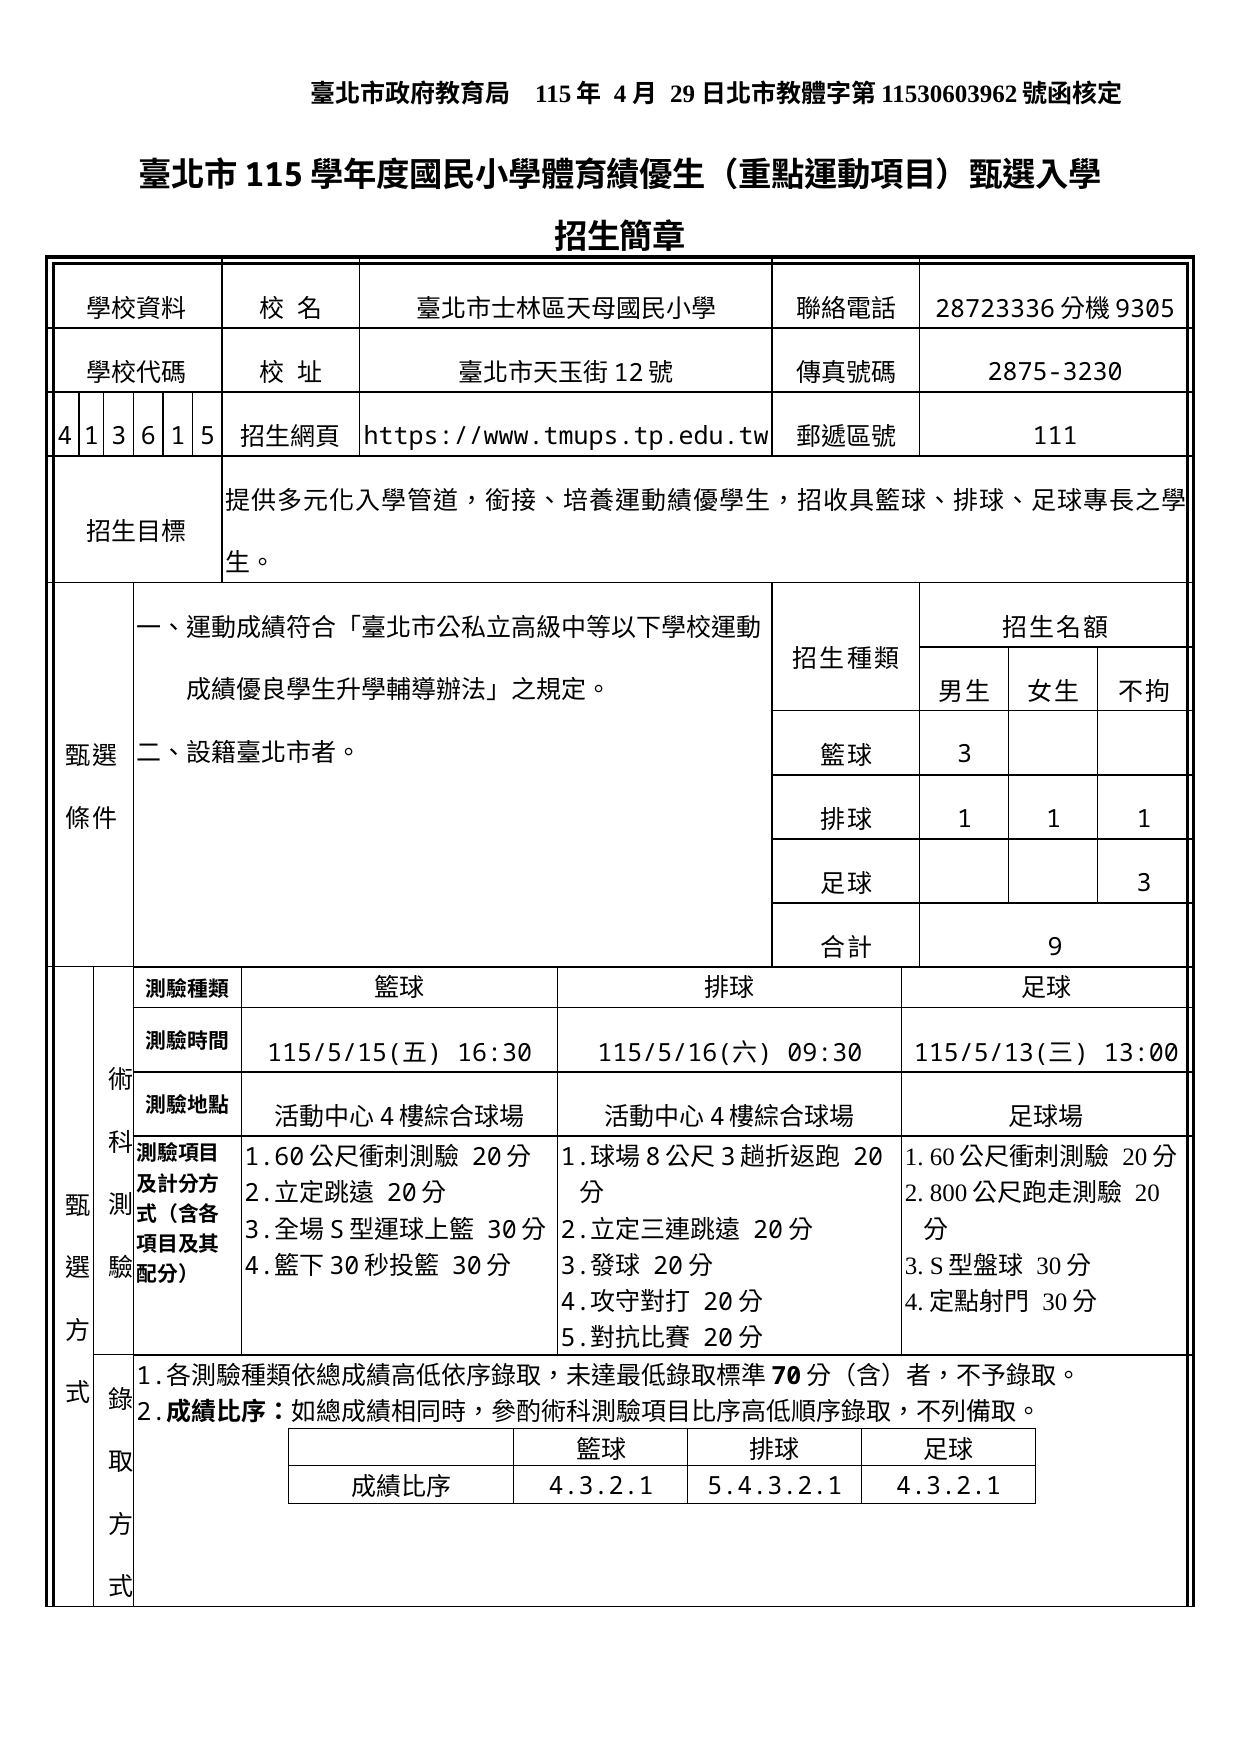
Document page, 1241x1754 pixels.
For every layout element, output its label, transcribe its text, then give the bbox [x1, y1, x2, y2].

table_header 足球 [862, 1429, 1035, 1465]
table_cell 足球 [902, 968, 1186, 1007]
table_cell 不拘 [1098, 648, 1186, 710]
table_cell 9 [920, 904, 1186, 966]
table_cell 1.各測驗種類依總成績高低依序錄取，未達最低錄取標準70分（含）者，不予錄取。 2.成績比序：如總成績相同時，參酌術科測驗項目比序高低順序錄取，不列備取。 [134, 1356, 1186, 1606]
table_cell 115/5/13(三) 13:00 [902, 1008, 1186, 1071]
table_header 學校資料 [50, 259, 221, 327]
table_cell 招生目標 [55, 457, 221, 582]
table_cell 6 [134, 393, 162, 455]
table_cell 籃球 [242, 968, 557, 1007]
table_cell 測驗項目及計分方式（含各項目及其配分） [134, 1137, 241, 1354]
table_cell 1 [1009, 776, 1097, 838]
table_cell 錄取方式 [94, 1355, 133, 1606]
table_cell 排球 [558, 968, 901, 1007]
table_header 籃球 [514, 1429, 687, 1465]
table_cell 排球 [773, 776, 919, 838]
table_cell [1009, 840, 1097, 902]
table_cell 1.60公尺衝刺測驗 20分 2.立定跳遠 20分 3.全場S型運球上籃 30分 4.籃下30秒投籃 30分 [242, 1137, 557, 1354]
table_cell 1 [80, 393, 103, 455]
table_cell 4 [55, 393, 78, 455]
table_cell 合計 [773, 904, 919, 966]
table_cell [1098, 711, 1186, 774]
table_cell 籃球 [773, 711, 919, 774]
table_cell 1 [164, 393, 192, 455]
table_cell 郵遞區號 [773, 393, 919, 455]
table_cell 提供多元化入學管道，銜接、培養運動績優學生，招收具籃球、排球、足球專長之學生。 [223, 457, 1186, 582]
table_cell 甄選條件 [55, 583, 133, 966]
table_cell 男生 [920, 648, 1008, 710]
table_cell 4.3.2.1 [862, 1466, 1035, 1503]
table_cell 測驗地點 [134, 1073, 241, 1135]
text 招生簡章 [118, 193, 1122, 255]
table_cell 115/5/16(六) 09:30 [558, 1008, 901, 1071]
table_cell 傳真號碼 [773, 329, 919, 391]
table_header 聯絡電話 [773, 265, 919, 327]
table_cell 招生種類 [773, 583, 919, 710]
table_cell 5 [193, 393, 221, 455]
table_cell 3 [104, 393, 133, 455]
table_cell 5.4.3.2.1 [688, 1466, 861, 1503]
table_cell 2875-3230 [920, 329, 1186, 391]
table_cell [920, 840, 1008, 902]
table_header [289, 1429, 513, 1465]
table_cell 招生名額 [920, 583, 1186, 646]
table_cell 成績比序 [289, 1466, 513, 1503]
table_header 校 名 [223, 265, 359, 327]
table_header 臺北市士林區天母國民小學 [360, 265, 771, 327]
table_cell [1009, 711, 1097, 774]
table_cell 3 [920, 711, 1008, 774]
text 臺北市115學年度國民小學體育績優生（重點運動項目）甄選入學 [118, 130, 1122, 193]
table_cell 女生 [1009, 648, 1097, 710]
table_cell 校 址 [223, 329, 359, 391]
table_header 排球 [688, 1429, 861, 1465]
table_cell 招生網頁 [223, 393, 359, 455]
table_cell 足球場 [902, 1073, 1186, 1135]
table_cell 測驗時間 [134, 1008, 241, 1071]
table_cell 活動中心4樓綜合球場 [242, 1073, 557, 1135]
table_cell 115/5/15(五) 16:30 [242, 1008, 557, 1071]
table_cell 1.球場8公尺3趟折返跑 20分 2.立定三連跳遠 20分 3.發球 20分 4.攻守對打 20分 5.對抗比賽 20分 [558, 1137, 901, 1354]
table_cell 測驗種類 [134, 968, 241, 1007]
table_cell 學校代碼 [55, 329, 221, 391]
table_cell 4.3.2.1 [514, 1466, 687, 1503]
table_cell 3 [1098, 840, 1186, 902]
table_cell 1 [1098, 776, 1186, 838]
table_cell 1 [920, 776, 1008, 838]
table_cell 一、運動成績符合「臺北市公私立高級中等以下學校運動成績優良學生升學輔導辦法」之規定。 二、設籍臺北市者。 [134, 583, 771, 966]
table_cell 足球 [773, 840, 919, 902]
table_cell 活動中心4樓綜合球場 [558, 1073, 901, 1135]
table_cell https://www.tmups.tp.edu.tw [360, 393, 771, 455]
table_header 28723336分機9305 [920, 259, 1190, 327]
table_cell 甄選方式 [55, 967, 93, 1606]
table_cell 1. 60公尺衝刺測驗 20分 2. 800公尺跑走測驗 20分 3. S型盤球 30分 4. 定點射門 30分 [902, 1137, 1186, 1354]
table_cell 術科測驗 [94, 967, 133, 1354]
table_cell 111 [920, 393, 1186, 455]
table_cell 臺北市天玉街12號 [360, 329, 771, 391]
